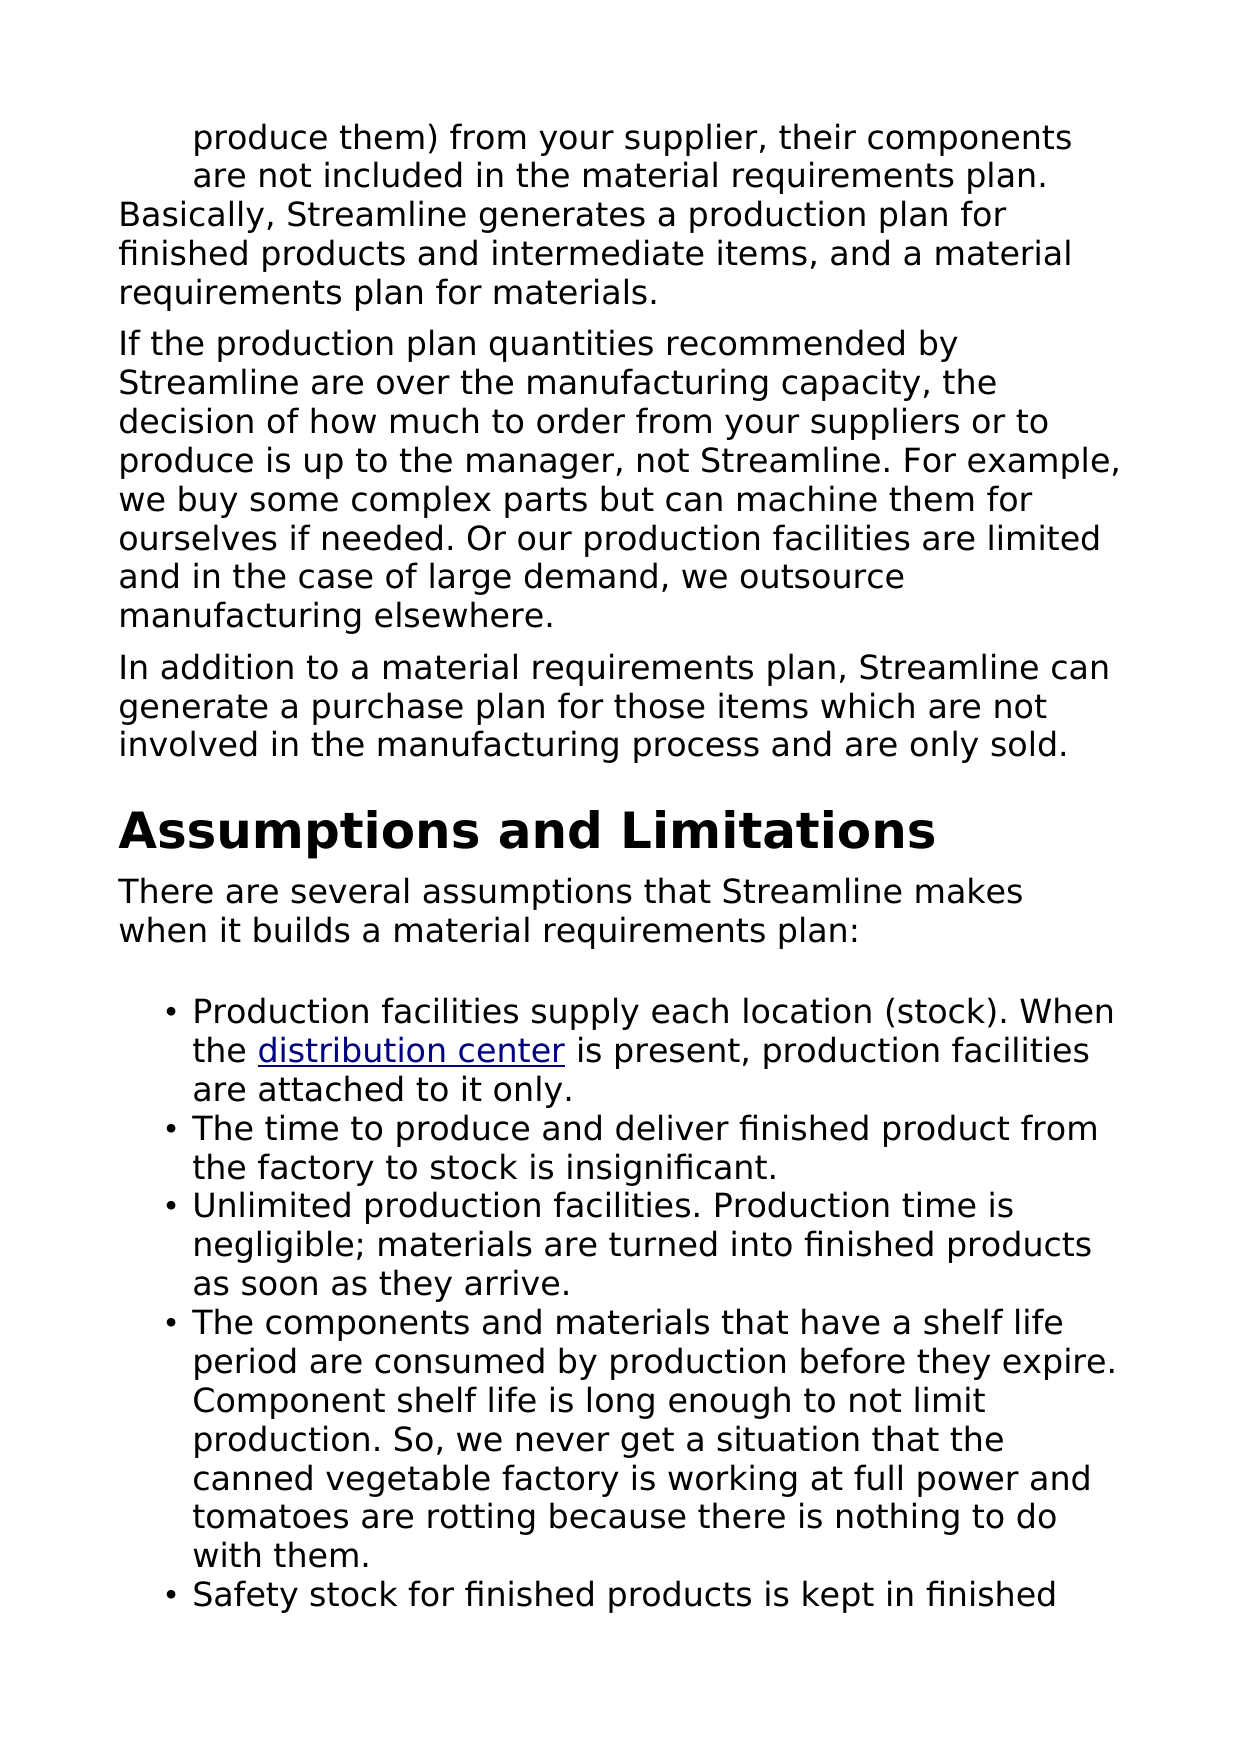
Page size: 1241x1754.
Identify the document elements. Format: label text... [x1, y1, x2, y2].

list The time to produce and deliver finished product from the factory to stock is insignificant. [177, 1109, 1122, 1187]
list The components and materials that have a shelf life period are consumed by production before they expire. Component shelf life is long enough to not limit production. So, we never get a situation that the canned vegetable factory is working at full power and tomatoes are rotting because there is nothing to do with them. [177, 1303, 1122, 1576]
list Production facilities supply each location (stock). When the distribution center is present, production facilities are attached to it only. [177, 993, 1122, 1109]
list Safety stock for finished products is kept in finished [177, 1576, 1122, 1614]
text There are several assumptions that Streamline makes when it builds a material requirements plan: [118, 873, 1122, 951]
subtitle Assumptions and Limitations [118, 802, 1122, 861]
text In addition to a material requirements plan, Streamline can generate a purchase plan for those items which are not involved in the manufacturing process and are only sold. [118, 648, 1122, 765]
list produce them) from your supplier, their components are not included in the material requirements plan. [177, 118, 1122, 196]
list Unlimited production facilities. Production time is negligible; materials are turned into finished products as soon as they arrive. [177, 1187, 1122, 1303]
text If the production plan quantities recommended by Streamline are over the manufacturing capacity, the decision of how much to order from your suppliers or to produce is up to the manager, not Streamline. For example, we buy some complex parts but can machine them for ourselves if needed. Or our production facilities are limited and in the case of large demand, we outsource manufacturing elsewhere. [118, 325, 1122, 636]
text Basically, Streamline generates a production plan for finished products and intermediate items, and a material requirements plan for materials. [118, 196, 1122, 312]
